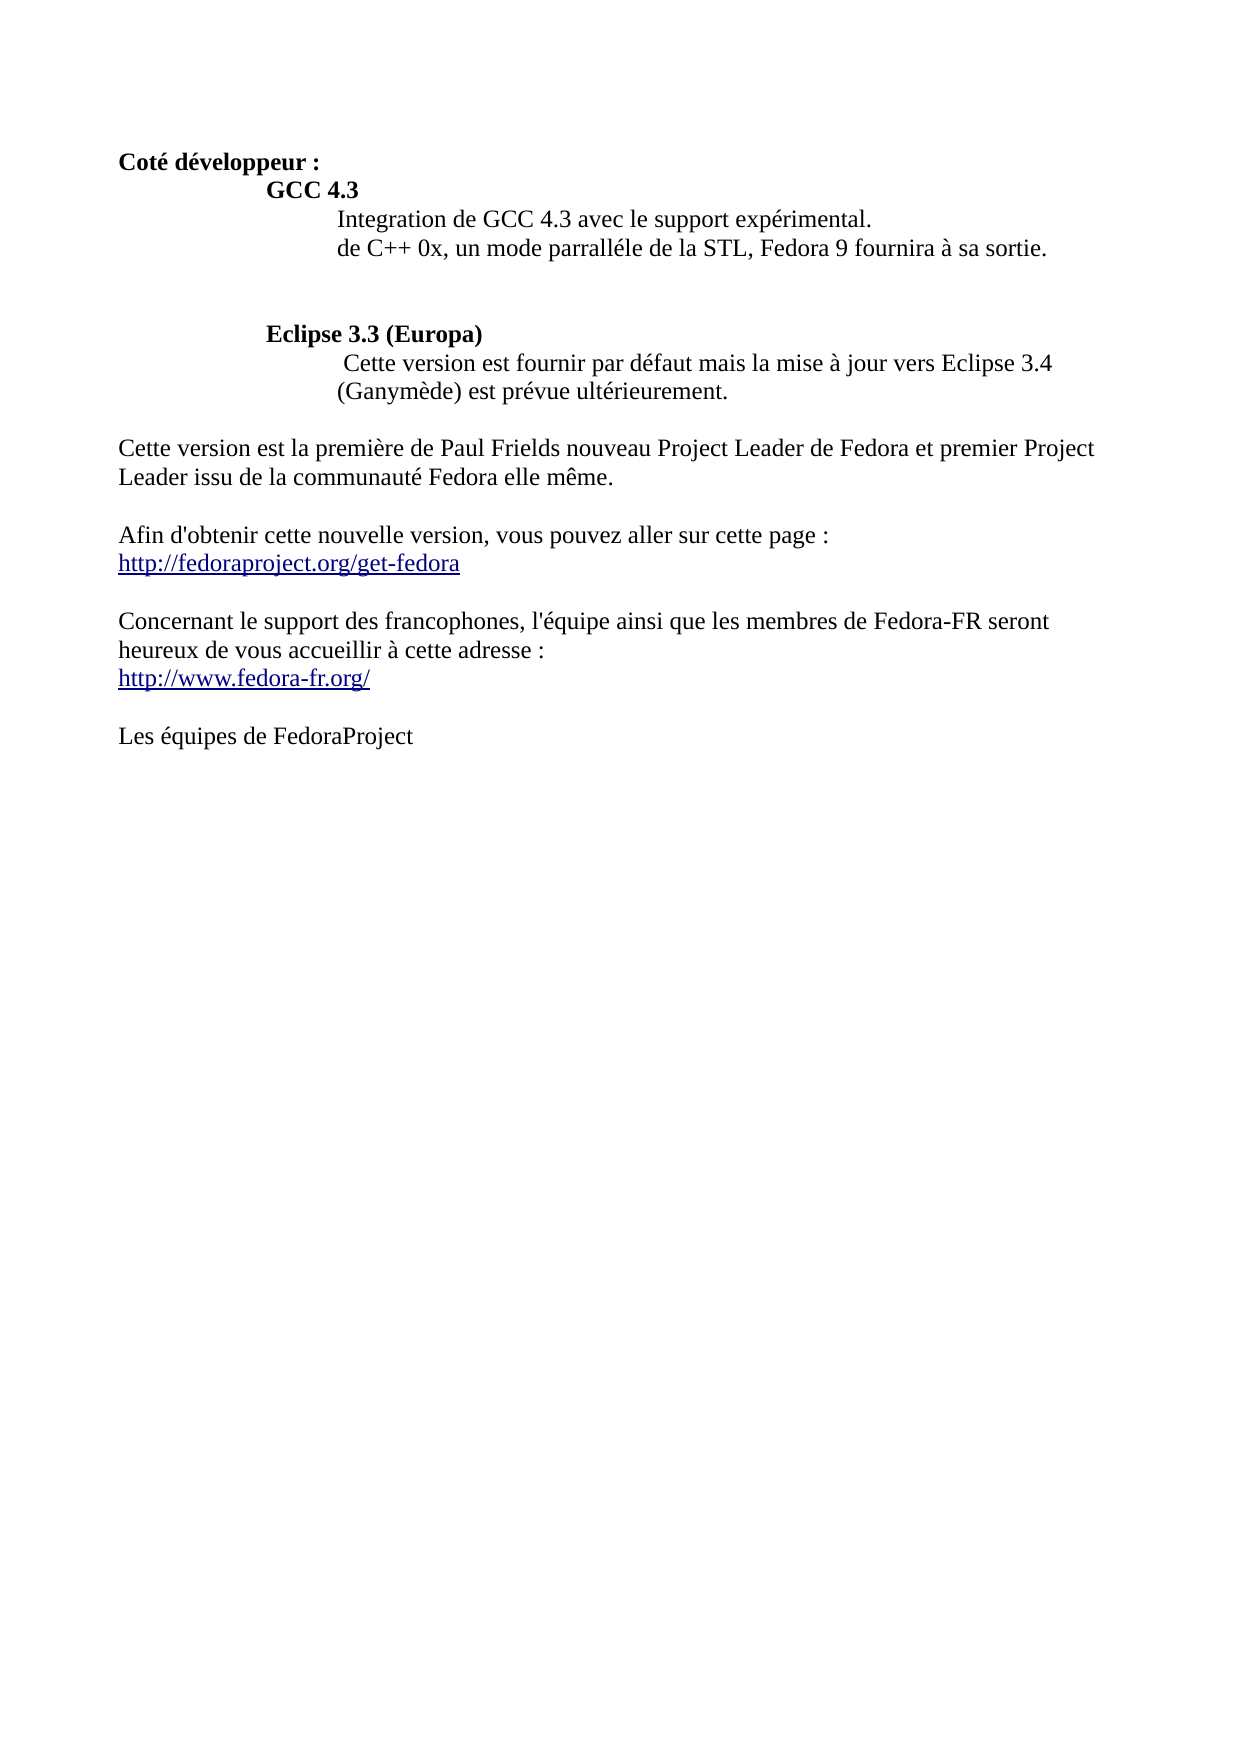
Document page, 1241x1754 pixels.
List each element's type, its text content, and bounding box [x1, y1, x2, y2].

text Cette version est la première de Paul Frields nouveau Project Leader de Fedora et premier Project Leader issu de la communauté Fedora elle même. [118, 433, 1122, 491]
text http://www.fedora-fr.org/ [118, 663, 1122, 692]
text Cette version est fournir par défaut mais la mise à jour vers Eclipse 3.4 (Ganymède) est prévue ultérieurement. [337, 348, 1122, 405]
text Les équipes de FedoraProject [118, 721, 1122, 750]
text GCC 4.3 [118, 176, 1122, 204]
text http://fedoraproject.org/get-fedora [118, 548, 1122, 577]
text Afin d'obtenir cette nouvelle version, vous pouvez aller sur cette page : [118, 520, 1122, 548]
text Concernant le support des francophones, l'équipe ainsi que les membres de Fedora-FR seront heureux de vous accueillir à cette adresse : [118, 606, 1122, 663]
text Eclipse 3.3 (Europa) [118, 319, 1122, 348]
text Integration de GCC 4.3 avec le support expérimental. de C++ 0x, un mode parralléle de la STL, Fedora 9 fournira à sa sortie. [337, 204, 1122, 291]
text Coté développeur : [118, 147, 1122, 176]
